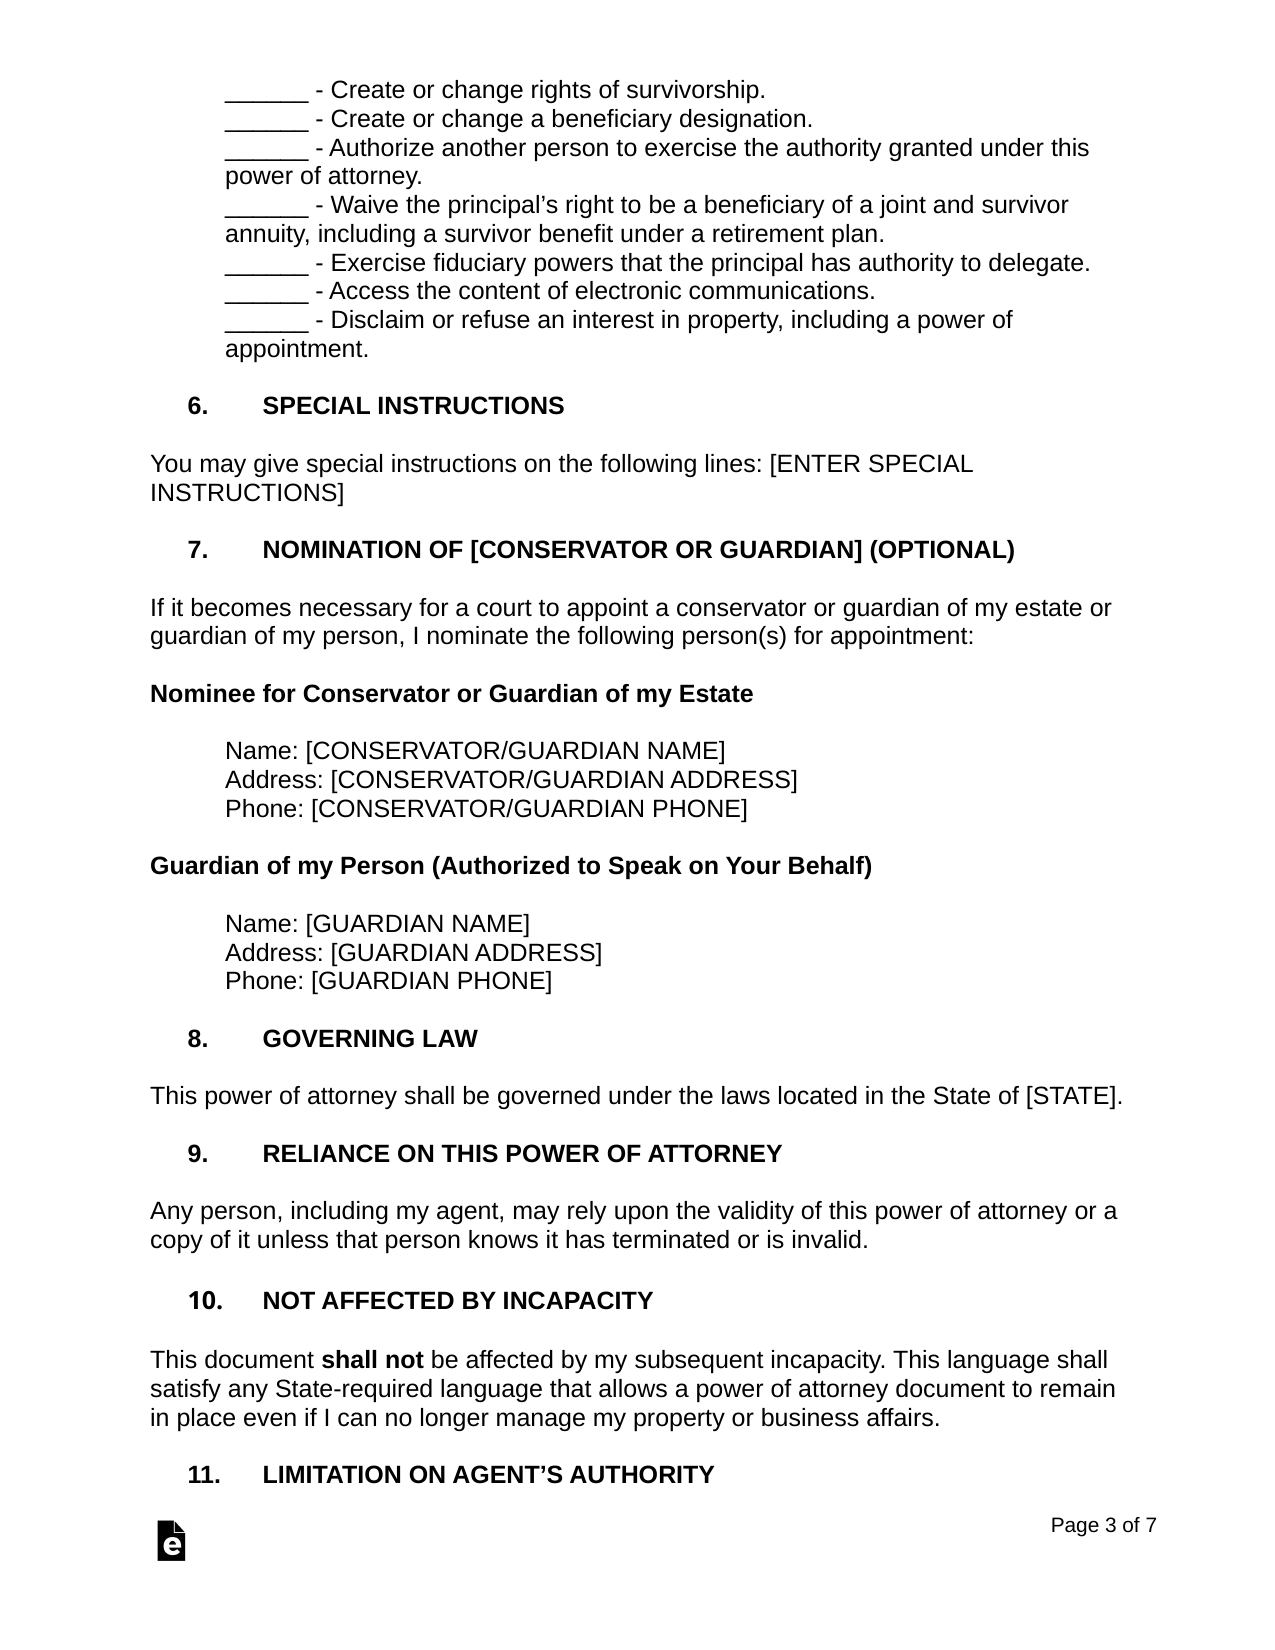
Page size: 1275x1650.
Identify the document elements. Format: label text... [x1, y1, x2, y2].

text ______ - Disclaim or refuse an interest in property, including a power of appointment. [225, 305, 1125, 362]
text ______ - Exercise fiduciary powers that the principal has authority to delegate. [225, 247, 1125, 276]
text ______ - Waive the principal’s right to be a beneficiary of a joint and survivor annuity, including a survivor benefit under a retirement plan. [225, 190, 1125, 247]
text Phone: [CONSERVATOR/GUARDIAN PHONE] [225, 794, 1125, 822]
text Address: [GUARDIAN ADDRESS] [225, 937, 1125, 966]
text Guardian of my Person (Authorized to Speak on Your Behalf) [150, 851, 1125, 880]
text Address: [CONSERVATOR/GUARDIAN ADDRESS] [225, 765, 1125, 794]
text This power of attorney shall be governed under the laws located in the State of [STATE]. [150, 1081, 1125, 1110]
text You may give special instructions on the following lines: [ENTER SPECIAL INSTRUCTIONS] [150, 449, 1125, 506]
list LIMITATION ON AGENT’S AUTHORITY [187, 1460, 1125, 1489]
list NOMINATION OF [CONSERVATOR OR GUARDIAN] (OPTIONAL) [187, 535, 1125, 564]
text Any person, including my agent, may rely upon the validity of this power of attorney or a copy of it unless that person knows it has terminated or is invalid. [150, 1196, 1125, 1254]
text Name: [GUARDIAN NAME] [225, 909, 1125, 937]
text Nominee for Conservator or Guardian of my Estate [150, 679, 1125, 707]
text ______ - Create or change a beneficiary designation. [225, 104, 1125, 132]
list NOT AFFECTED BY INCAPACITY [187, 1282, 1125, 1317]
list GOVERNING LAW [187, 1024, 1125, 1052]
text If it becomes necessary for a court to appoint a conservator or guardian of my estate or guardian of my person, I nominate the following person(s) for appointment: [150, 592, 1125, 650]
text ______ - Access the content of electronic communications. [225, 276, 1125, 305]
text ______ - Authorize another person to exercise the authority granted under this power of attorney. [225, 132, 1125, 190]
list RELIANCE ON THIS POWER OF ATTORNEY [187, 1139, 1125, 1167]
text ______ - Create or change rights of survivorship. [225, 75, 1125, 104]
text Name: [CONSERVATOR/GUARDIAN NAME] [225, 736, 1125, 765]
text This document shall not be affected by my subsequent incapacity. This language shall satisfy any State-required language that allows a power of attorney document to remain in place even if I can no longer manage my property or business affairs. [150, 1345, 1125, 1432]
list SPECIAL INSTRUCTIONS [187, 391, 1125, 420]
text Phone: [GUARDIAN PHONE] [225, 966, 1125, 995]
